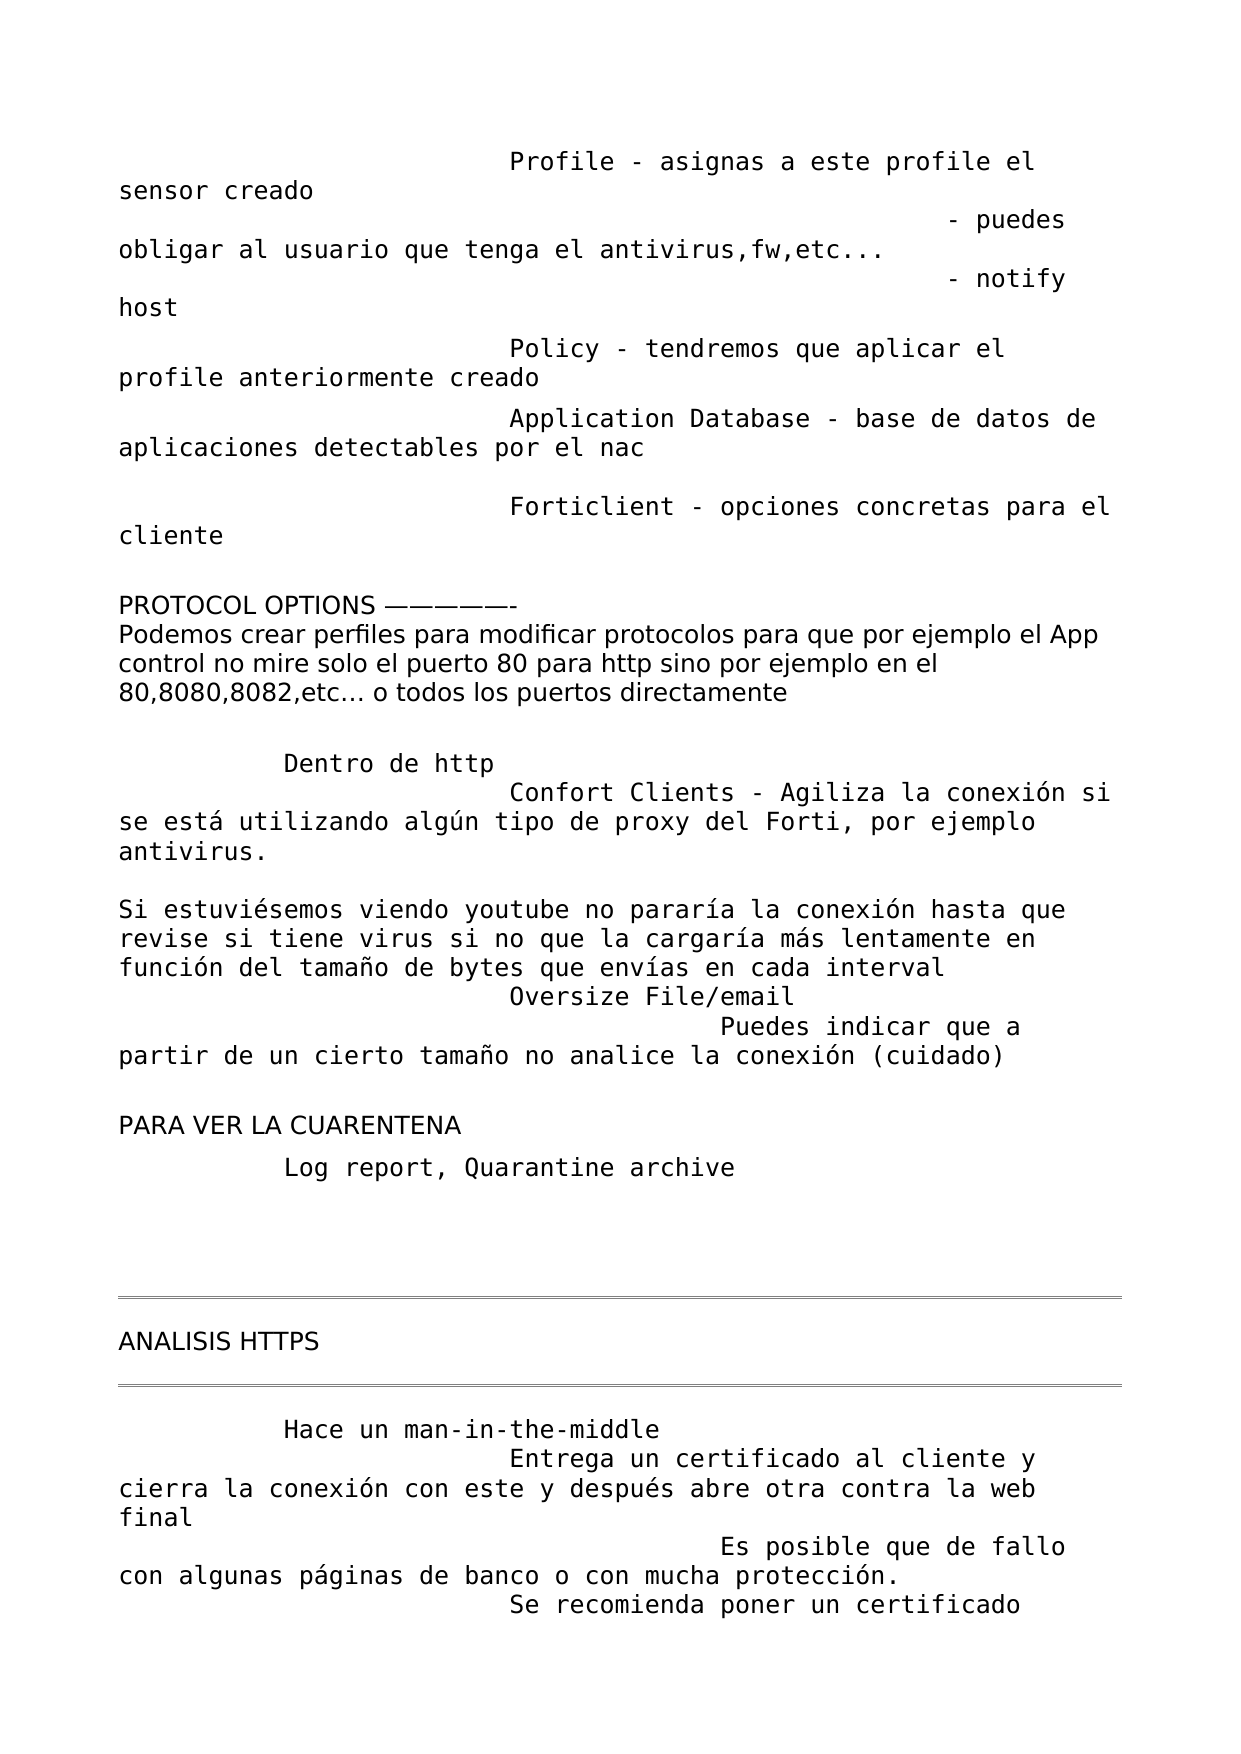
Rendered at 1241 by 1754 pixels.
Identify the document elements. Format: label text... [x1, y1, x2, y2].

text Profile - asignas a este profile el sensor creado - puedes obligar al usuario que tenga el antivirus,fw,etc... - notify host [118, 118, 1122, 322]
text PROTOCOL OPTIONS —————- Podemos crear perfiles para modificar protocolos para que por ejemplo el App control no mire solo el puerto 80 para http sino por ejemplo en el 80,8080,8082,etc… o todos los puertos directamente [118, 591, 1122, 708]
text Policy - tendremos que aplicar el profile anteriormente creado [118, 334, 1122, 392]
text ANALISIS HTTPS [118, 1327, 1122, 1357]
text Hace un man-in-the-middle Entrega un certificado al cliente y cierra la conexión con este y después abre otra contra la web final Es posible que de fallo con algunas páginas de banco o con mucha protección. Se recomienda poner un certificado [118, 1416, 1122, 1620]
text PARA VER LA CUARENTENA [118, 1111, 1122, 1140]
text Log report, Quarantine archive [118, 1153, 1122, 1269]
text Application Database - base de datos de aplicaciones detectables por el nac Forticlient - opciones concretas para el cliente [118, 404, 1122, 579]
text Dentro de http Confort Clients - Agiliza la conexión si se está utilizando algún tipo de proxy del Forti, por ejemplo antivirus. Si estuviésemos viendo youtube no pararía la conexión hasta que revise si tiene virus si no que la cargaría más lentamente en función del tamaño de bytes que envías en cada interval Oversize File/email Puedes indicar que a partir de un cierto tamaño no analice la conexión (cuidado) [118, 720, 1122, 1099]
